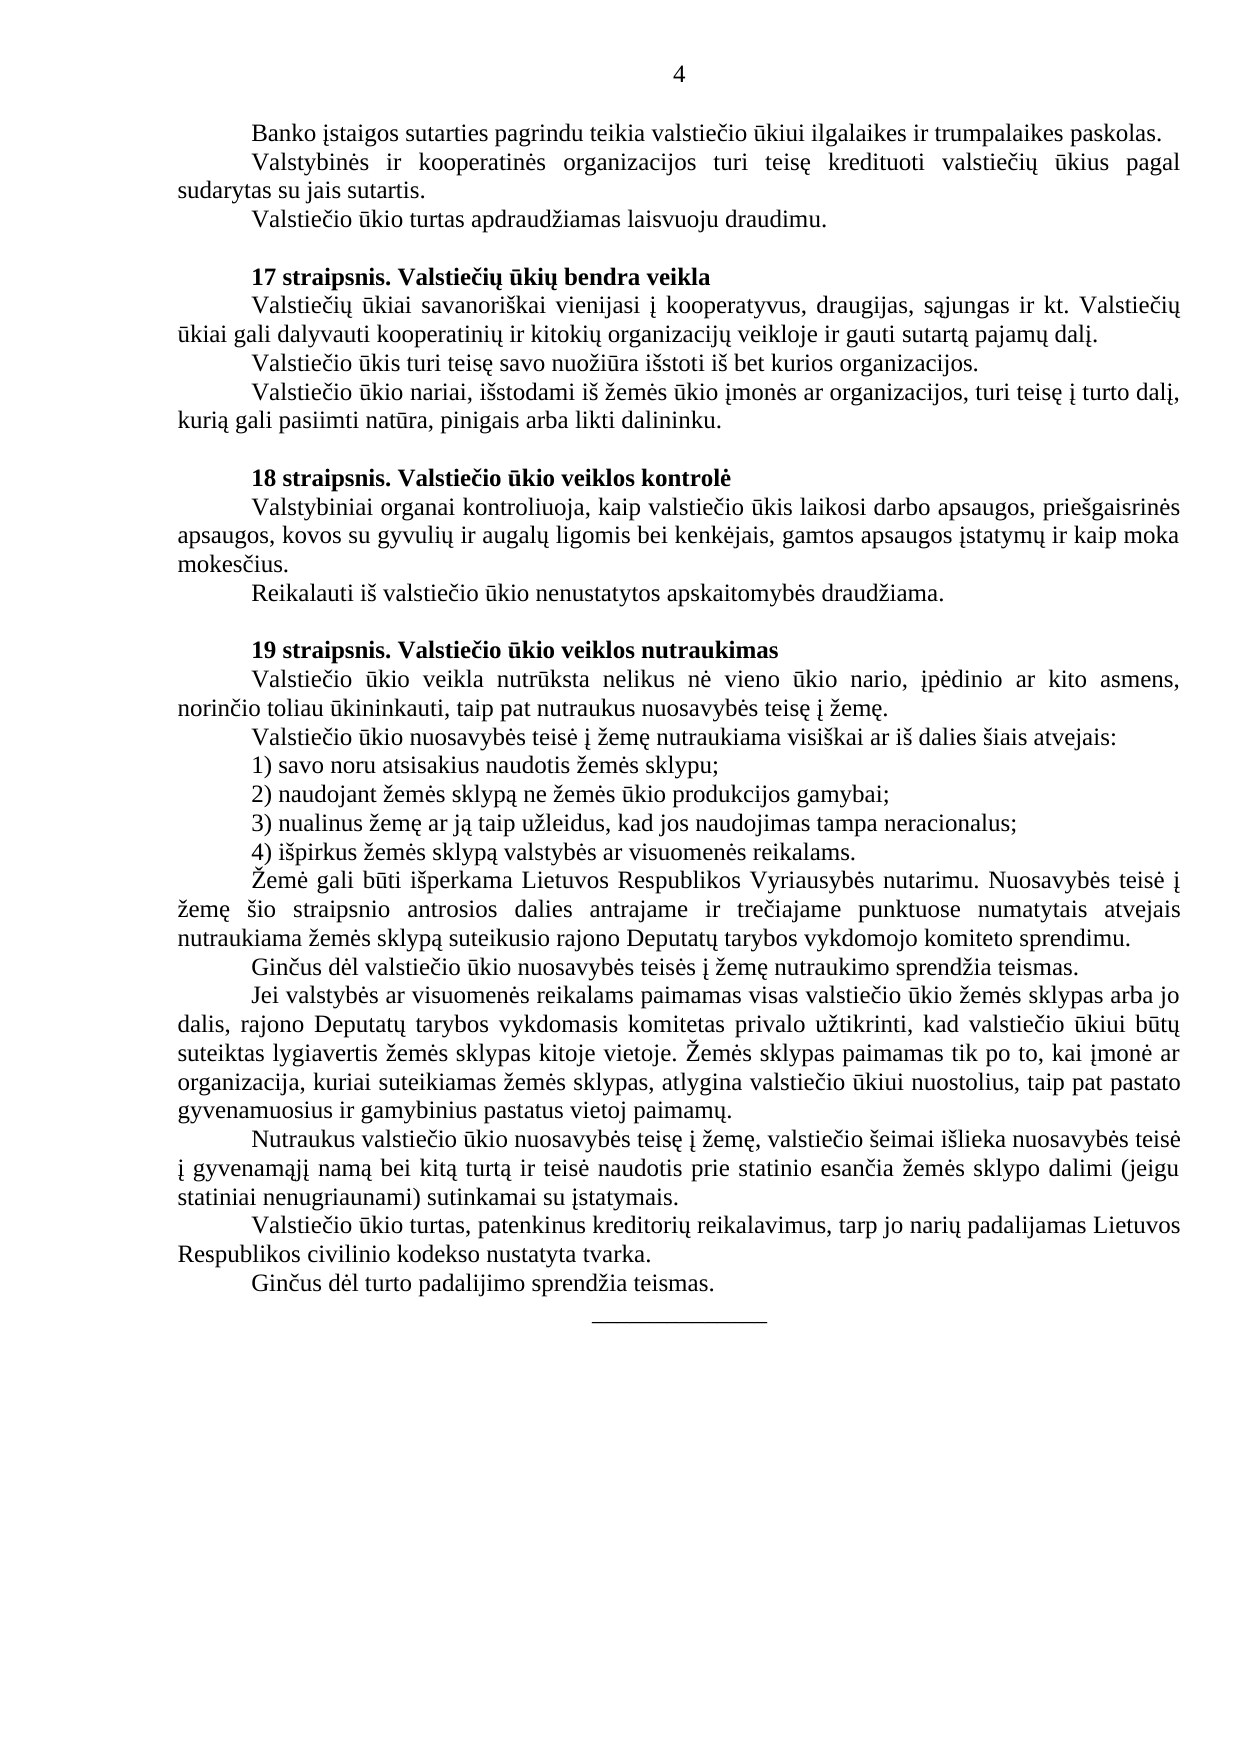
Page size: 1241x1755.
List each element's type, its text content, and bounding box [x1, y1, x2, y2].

text ______________ [177, 1297, 1181, 1326]
text 17 straipsnis. Valstiečių ūkių bendra veikla [177, 262, 1181, 291]
text Reikalauti iš valstiečio ūkio nenustatytos apskaitomybės draudžiama. [177, 578, 1181, 607]
text Ginčus dėl valstiečio ūkio nuosavybės teisės į žemę nutraukimo sprendžia teismas. [177, 952, 1181, 981]
text 3) nualinus žemę ar ją taip užleidus, kad jos naudojimas tampa neracionalus; [177, 808, 1181, 837]
text 2) naudojant žemės sklypą ne žemės ūkio produkcijos gamybai; [177, 779, 1181, 808]
text Jei valstybės ar visuomenės reikalams paimamas visas valstiečio ūkio žemės sklypas arba jo dalis, rajono Deputatų tarybos vykdomasis komitetas privalo užtikrinti, kad valstiečio ūkiui būtų suteiktas lygiavertis žemės sklypas kitoje vietoje. Žemės sklypas paimamas tik po to, kai įmonė ar organizacija, kuriai suteikiamas žemės sklypas, atlygina valstiečio ūkiui nuostolius, taip pat pastato gyvenamuosius ir gamybinius pastatus vietoj paimamų. [177, 981, 1181, 1124]
text Žemė gali būti išperkama Lietuvos Respublikos Vyriausybės nutarimu. Nuosavybės teisė į žemę šio straipsnio antrosios dalies antrajame ir trečiajame punktuose numatytais atvejais nutraukiama žemės sklypą suteikusio rajono Deputatų tarybos vykdomojo komiteto sprendimu. [177, 866, 1181, 952]
text Valstybiniai organai kontroliuoja, kaip valstiečio ūkis laikosi darbo apsaugos, priešgaisrinės apsaugos, kovos su gyvulių ir augalų ligomis bei kenkėjais, gamtos apsaugos įstatymų ir kaip moka mokesčius. [177, 492, 1181, 578]
text 4) išpirkus žemės sklypą valstybės ar visuomenės reikalams. [177, 837, 1181, 866]
text 18 straipsnis. Valstiečio ūkio veiklos kontrolė [177, 463, 1181, 492]
text 1) savo noru atsisakius naudotis žemės sklypu; [177, 751, 1181, 779]
text Valstiečių ūkiai savanoriškai vienijasi į kooperatyvus, draugijas, sąjungas ir kt. Valstiečių ūkiai gali dalyvauti kooperatinių ir kitokių organizacijų veikloje ir gauti sutartą pajamų dalį. [177, 291, 1181, 348]
text Valstybinės ir kooperatinės organizacijos turi teisę kredituoti valstiečių ūkius pagal sudarytas su jais sutartis. [177, 147, 1181, 204]
text Valstiečio ūkis turi teisę savo nuožiūra išstoti iš bet kurios organizacijos. [177, 348, 1181, 377]
text Banko įstaigos sutarties pagrindu teikia valstiečio ūkiui ilgalaikes ir trumpalaikes paskolas. [177, 118, 1181, 147]
text 19 straipsnis. Valstiečio ūkio veiklos nutraukimas [177, 636, 1181, 664]
text Valstiečio ūkio nariai, išstodami iš žemės ūkio įmonės ar organizacijos, turi teisę į turto dalį, kurią gali pasiimti natūra, pinigais arba likti dalininku. [177, 377, 1181, 434]
text Nutraukus valstiečio ūkio nuosavybės teisę į žemę, valstiečio šeimai išlieka nuosavybės teisė į gyvenamąjį namą bei kitą turtą ir teisė naudotis prie statinio esančia žemės sklypo dalimi (jeigu statiniai nenugriaunami) sutinkamai su įstatymais. [177, 1124, 1181, 1211]
text Valstiečio ūkio turtas apdraudžiamas laisvuoju draudimu. [177, 204, 1181, 233]
text Ginčus dėl turto padalijimo sprendžia teismas. [177, 1268, 1181, 1297]
text Valstiečio ūkio nuosavybės teisė į žemę nutraukiama visiškai ar iš dalies šiais atvejais: [177, 722, 1181, 751]
text Valstiečio ūkio veikla nutrūksta nelikus nė vieno ūkio nario, įpėdinio ar kito asmens, norinčio toliau ūkininkauti, taip pat nutraukus nuosavybės teisę į žemę. [177, 664, 1181, 722]
text Valstiečio ūkio turtas, patenkinus kreditorių reikalavimus, tarp jo narių padalijamas Lietuvos Respublikos civilinio kodekso nustatyta tvarka. [177, 1211, 1181, 1268]
